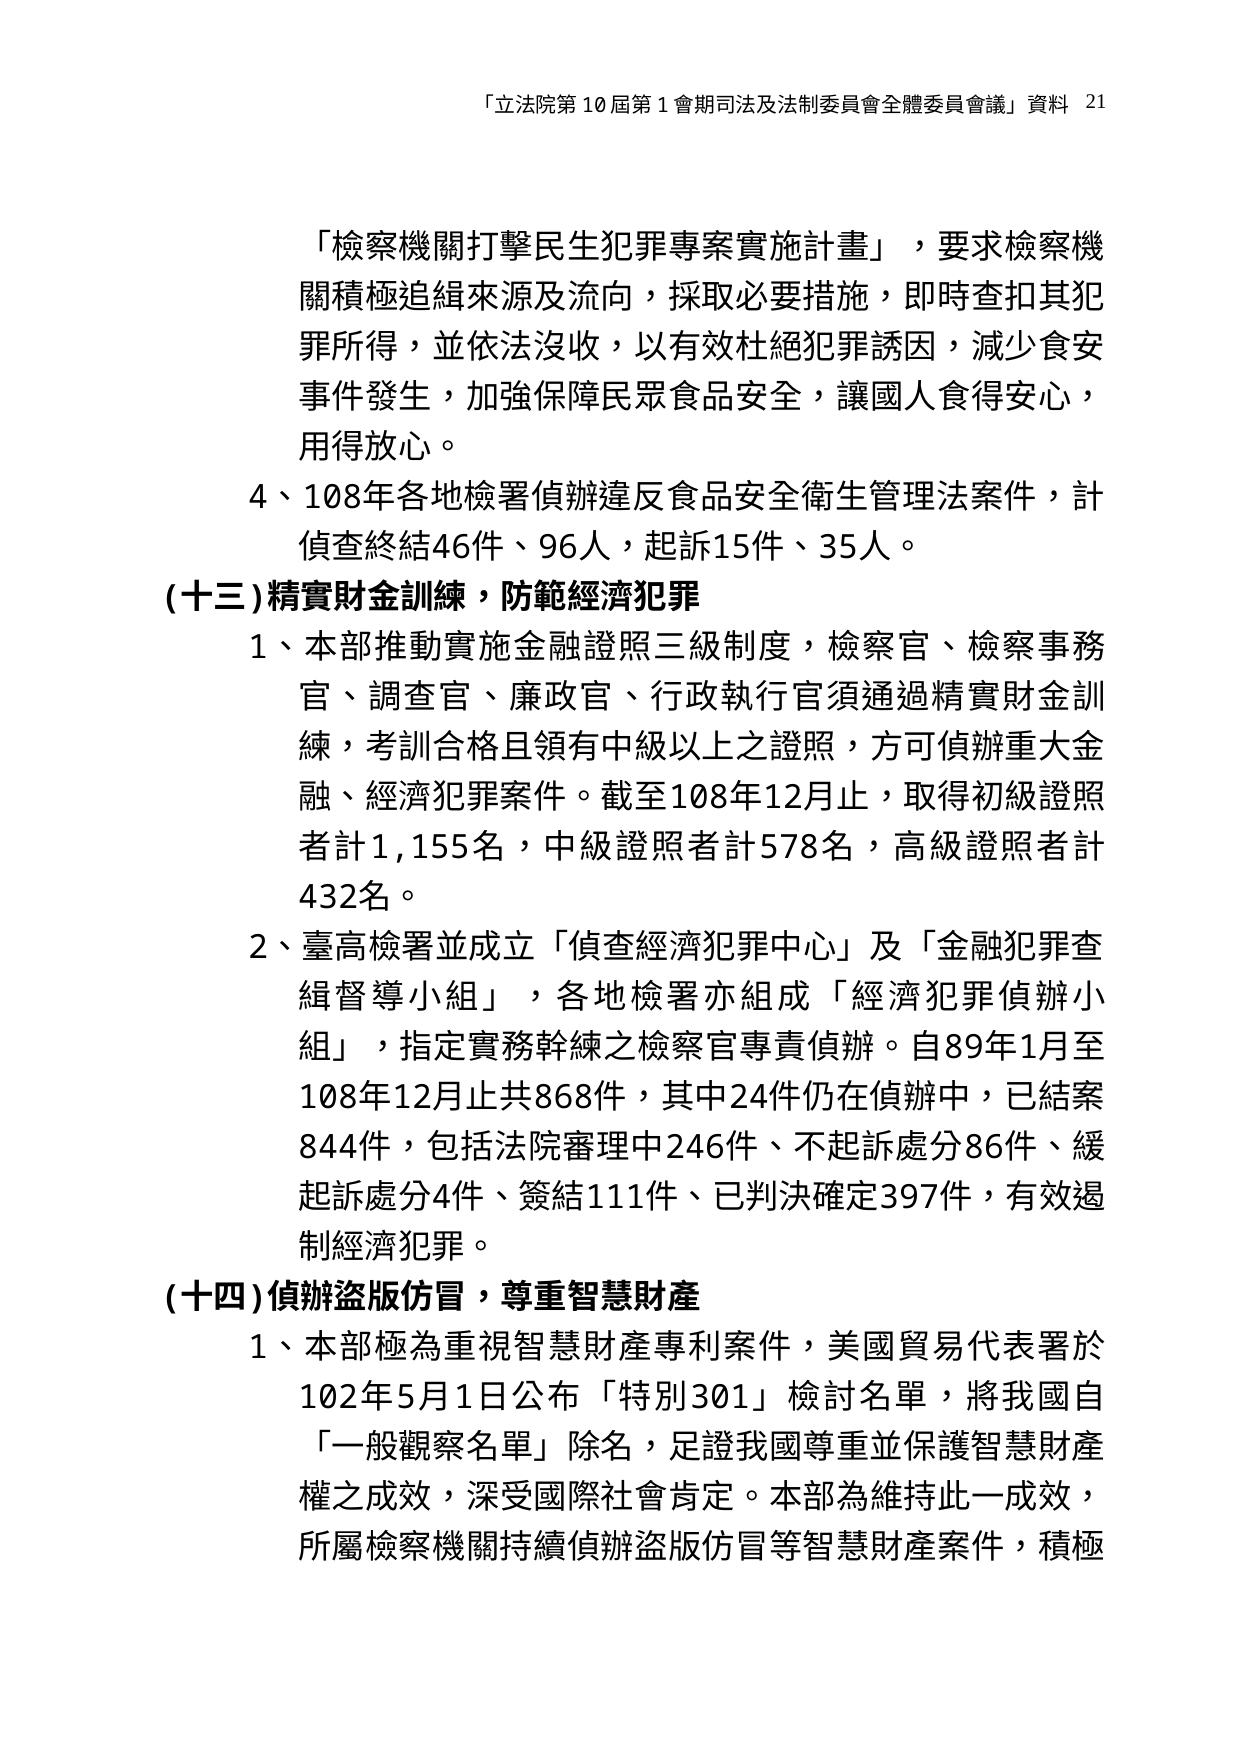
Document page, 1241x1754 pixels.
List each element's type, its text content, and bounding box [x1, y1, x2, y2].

text 1、本部極為重視智慧財產專利案件，美國貿易代表署於102年5月1日公布「特別301」檢討名單，將我國自「一般觀察名單」除名，足證我國尊重並保護智慧財產權之成效，深受國際社會肯定。本部為維持此一成效，所屬檢察機關持續偵辦盜版仿冒等智慧財產案件，積極 [248, 1319, 1106, 1569]
text 1、本部推動實施金融證照三級制度，檢察官、檢察事務官、調查官、廉政官、行政執行官須通過精實財金訓練，考訓合格且領有中級以上之證照，方可偵辦重大金融、經濟犯罪案件。截至108年12月止，取得初級證照者計1,155名，中級證照者計578名，高級證照者計432名。 [248, 619, 1106, 919]
text (十四)偵辦盜版仿冒，尊重智慧財產 [160, 1269, 1106, 1319]
text 4、108年各地檢署偵辦違反食品安全衛生管理法案件，計偵查終結46件、96人，起訴15件、35人。 [248, 469, 1106, 569]
text 「檢察機關打擊民生犯罪專案實施計畫」，要求檢察機關積極追緝來源及流向，採取必要措施，即時查扣其犯罪所得，並依法沒收，以有效杜絕犯罪誘因，減少食安事件發生，加強保障民眾食品安全，讓國人食得安心，用得放心。 [248, 219, 1106, 469]
text 2、臺高檢署並成立「偵查經濟犯罪中心」及「金融犯罪查緝督導小組」，各地檢署亦組成「經濟犯罪偵辦小組」，指定實務幹練之檢察官專責偵辦。自89年1月至108年12月止共868件，其中24件仍在偵辦中，已結案844件，包括法院審理中246件、不起訴處分86件、緩起訴處分4件、簽結111件、已判決確定397件，有效遏制經濟犯罪。 [248, 919, 1106, 1269]
text (十三)精實財金訓練，防範經濟犯罪 [160, 569, 1106, 619]
